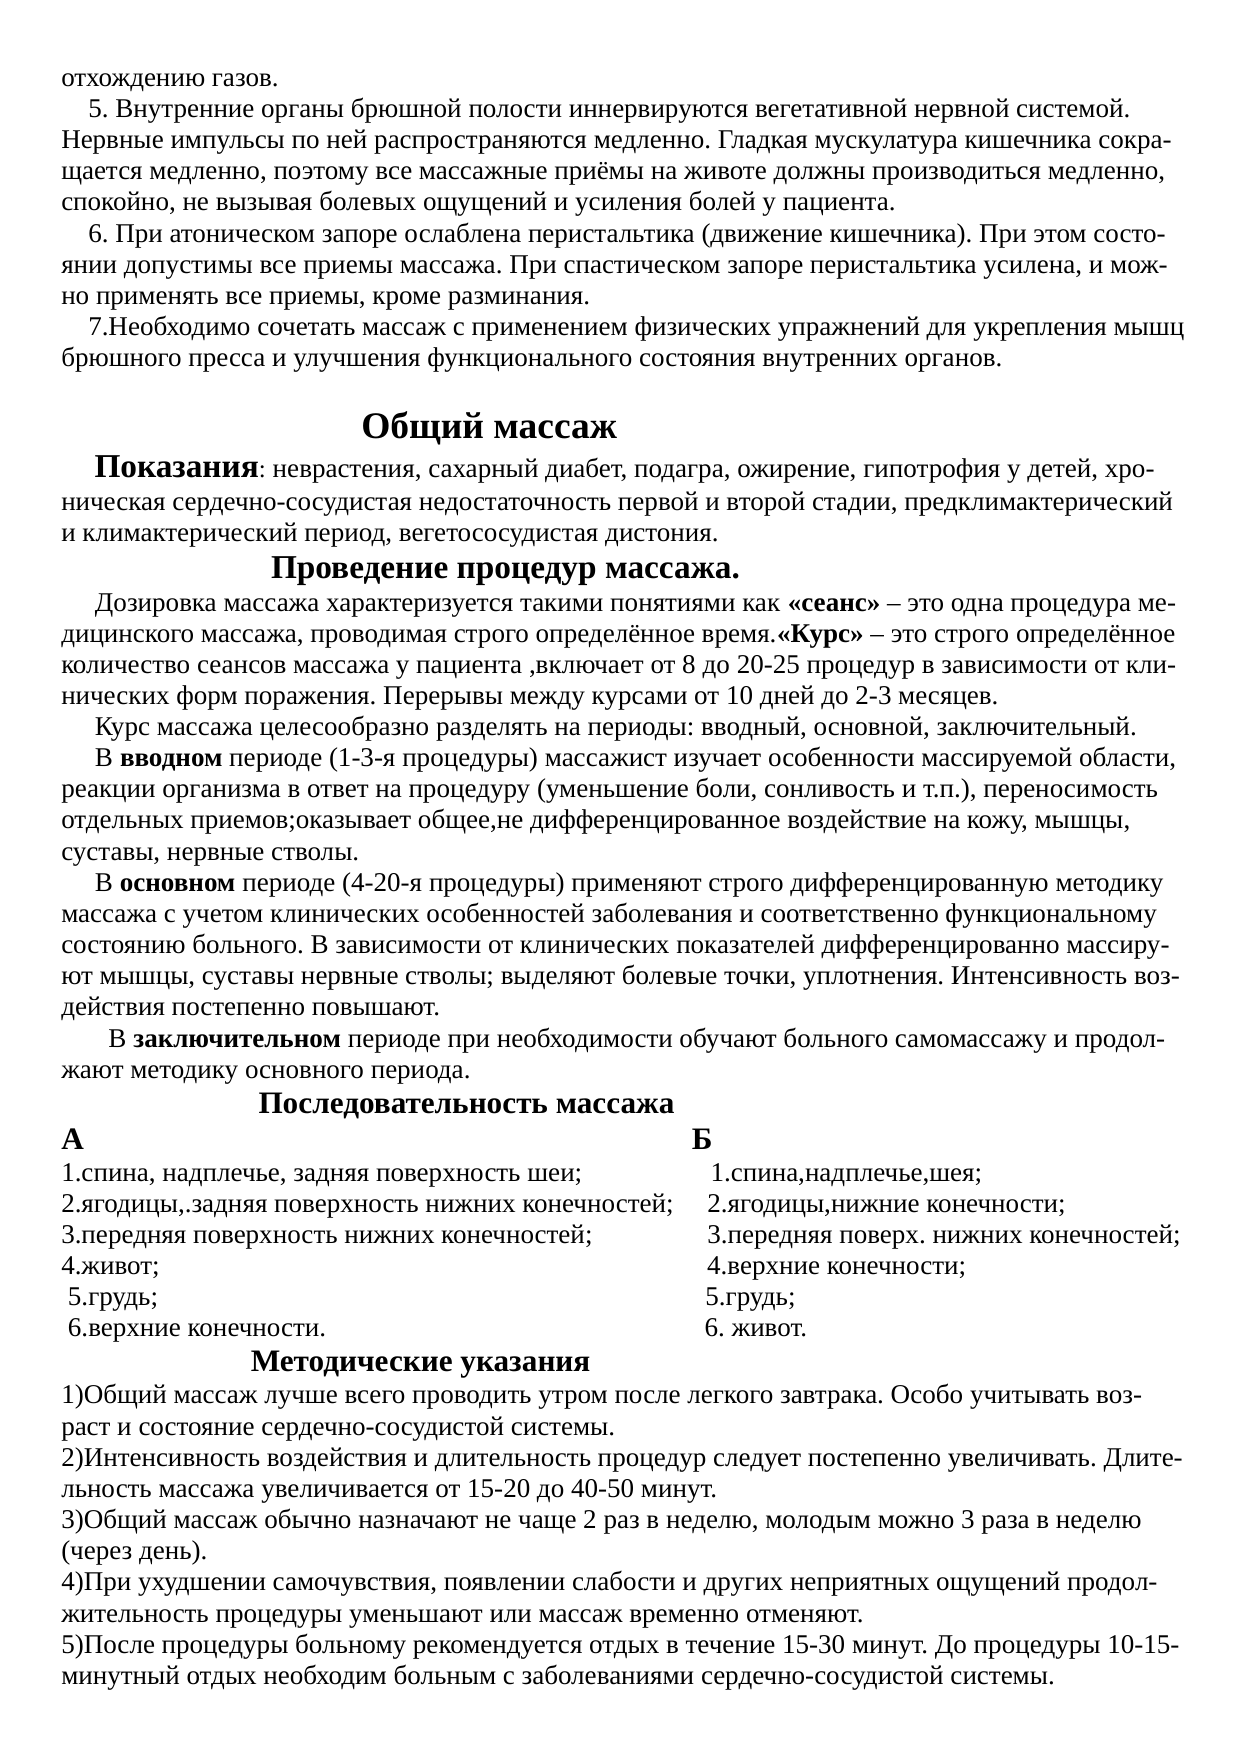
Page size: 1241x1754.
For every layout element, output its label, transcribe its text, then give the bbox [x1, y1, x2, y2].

text 3)Общий массаж обычно назначают не чаще 2 раз в неделю, молодым можно 3 раза в неделю (через день). [61, 1503, 1187, 1566]
text 5.грудь; 5.грудь; [61, 1280, 1187, 1312]
text А Б [61, 1120, 1187, 1156]
text 1.спина, надплечье, задняя поверхность шеи; 1.спина,надплечье,шея; [61, 1156, 1187, 1187]
text 2.ягодицы,.задняя поверхность нижних конечностей; 2.ягодицы,нижние конечности; [61, 1187, 1187, 1218]
text 5. Внутренние органы брюшной полости иннервируются вегетативной нервной системой. Нервные импульсы по ней распространяются медленно. Гладкая мускулатура кишечника сокра-щается медленно, поэтому все массажные приёмы на животе должны производиться медленно, спокойно, не вызывая болевых ощущений и усиления болей у пациента. [61, 92, 1187, 217]
text 6. При атоническом запоре ослаблена перистальтика (движение кишечника). При этом состо-янии допустимы все приемы массажа. При спастическом запоре перистальтика усилена, и мож-но применять все приемы, кроме разминания. [61, 217, 1187, 310]
text Дозировка массажа характеризуется такими понятиями как «сеанс» – это одна процедура ме-дицинского массажа, проводимая строго определённое время.«Курс» – это строго определённое количество сеансов массажа у пациента ,включает от 8 до 20-25 процедур в зависимости от кли-нических форм поражения. Перерывы между курсами от 10 дней до 2-3 месяцев. [61, 586, 1187, 710]
text В заключительном периоде при необходимости обучают больного самомассажу и продол-жают методику основного периода. [61, 1022, 1187, 1084]
text 2)Интенсивность воздействия и длительность процедур следует постепенно увеличивать. Длите-льность массажа увеличивается от 15-20 до 40-50 минут. [61, 1441, 1187, 1503]
text Последовательность массажа [61, 1084, 1187, 1120]
text В вводном периоде (1-3-я процедуры) массажист изучает особенности массируемой области, реакции организма в ответ на процедуру (уменьшение боли, сонливость и т.п.), переносимость отдельных приемов;оказывает общее,не дифференцированное воздействие на кожу, мышцы, суставы, нервные стволы. [61, 741, 1187, 866]
text Общий массаж [61, 403, 1187, 447]
text 1)Общий массаж лучше всего проводить утром после легкого завтрака. Особо учитывать воз-раст и состояние сердечно-сосудистой системы. [61, 1379, 1187, 1441]
text 3.передняя поверхность нижних конечностей; 3.передняя поверх. нижних конечностей; 4.живот; 4.верхние конечности; [61, 1218, 1187, 1280]
text В основном периоде (4-20-я процедуры) применяют строго дифференцированную методику массажа с учетом клинических особенностей заболевания и соответственно функциональному состоянию больного. В зависимости от клинических показателей дифференцированно массиру-ют мышцы, суставы нервные стволы; выделяют болевые точки, уплотнения. Интенсивность воз-действия постепенно повышают. [61, 866, 1187, 1022]
text 7.Необходимо сочетать массаж с применением физических упражнений для укрепления мышц брюшного пресса и улучшения функционального состояния внутренних органов. [61, 310, 1187, 372]
text 5)После процедуры больному рекомендуется отдых в течение 15-30 минут. До процедуры 10-15-минутный отдых необходим больным с заболеваниями сердечно-сосудистой системы. [61, 1628, 1187, 1690]
text отхождению газов. [61, 61, 1187, 92]
text Проведение процедур массажа. [61, 547, 1187, 586]
text 4)При ухудшении самочувствия, появлении слабости и других неприятных ощущений продол-жительность процедуры уменьшают или массаж временно отменяют. [61, 1566, 1187, 1628]
text Методические указания [61, 1343, 1187, 1379]
text 6.верхние конечности. 6. живот. [61, 1312, 1187, 1343]
text Курс массажа целесообразно разделять на периоды: вводный, основной, заключительный. [61, 710, 1187, 741]
text Показания: неврастения, сахарный диабет, подагра, ожирение, гипотрофия у детей, хро-ническая сердечно-сосудистая недостаточность первой и второй стадии, предклимактерический и климактерический период, вегетососудистая дистония. [61, 447, 1187, 547]
